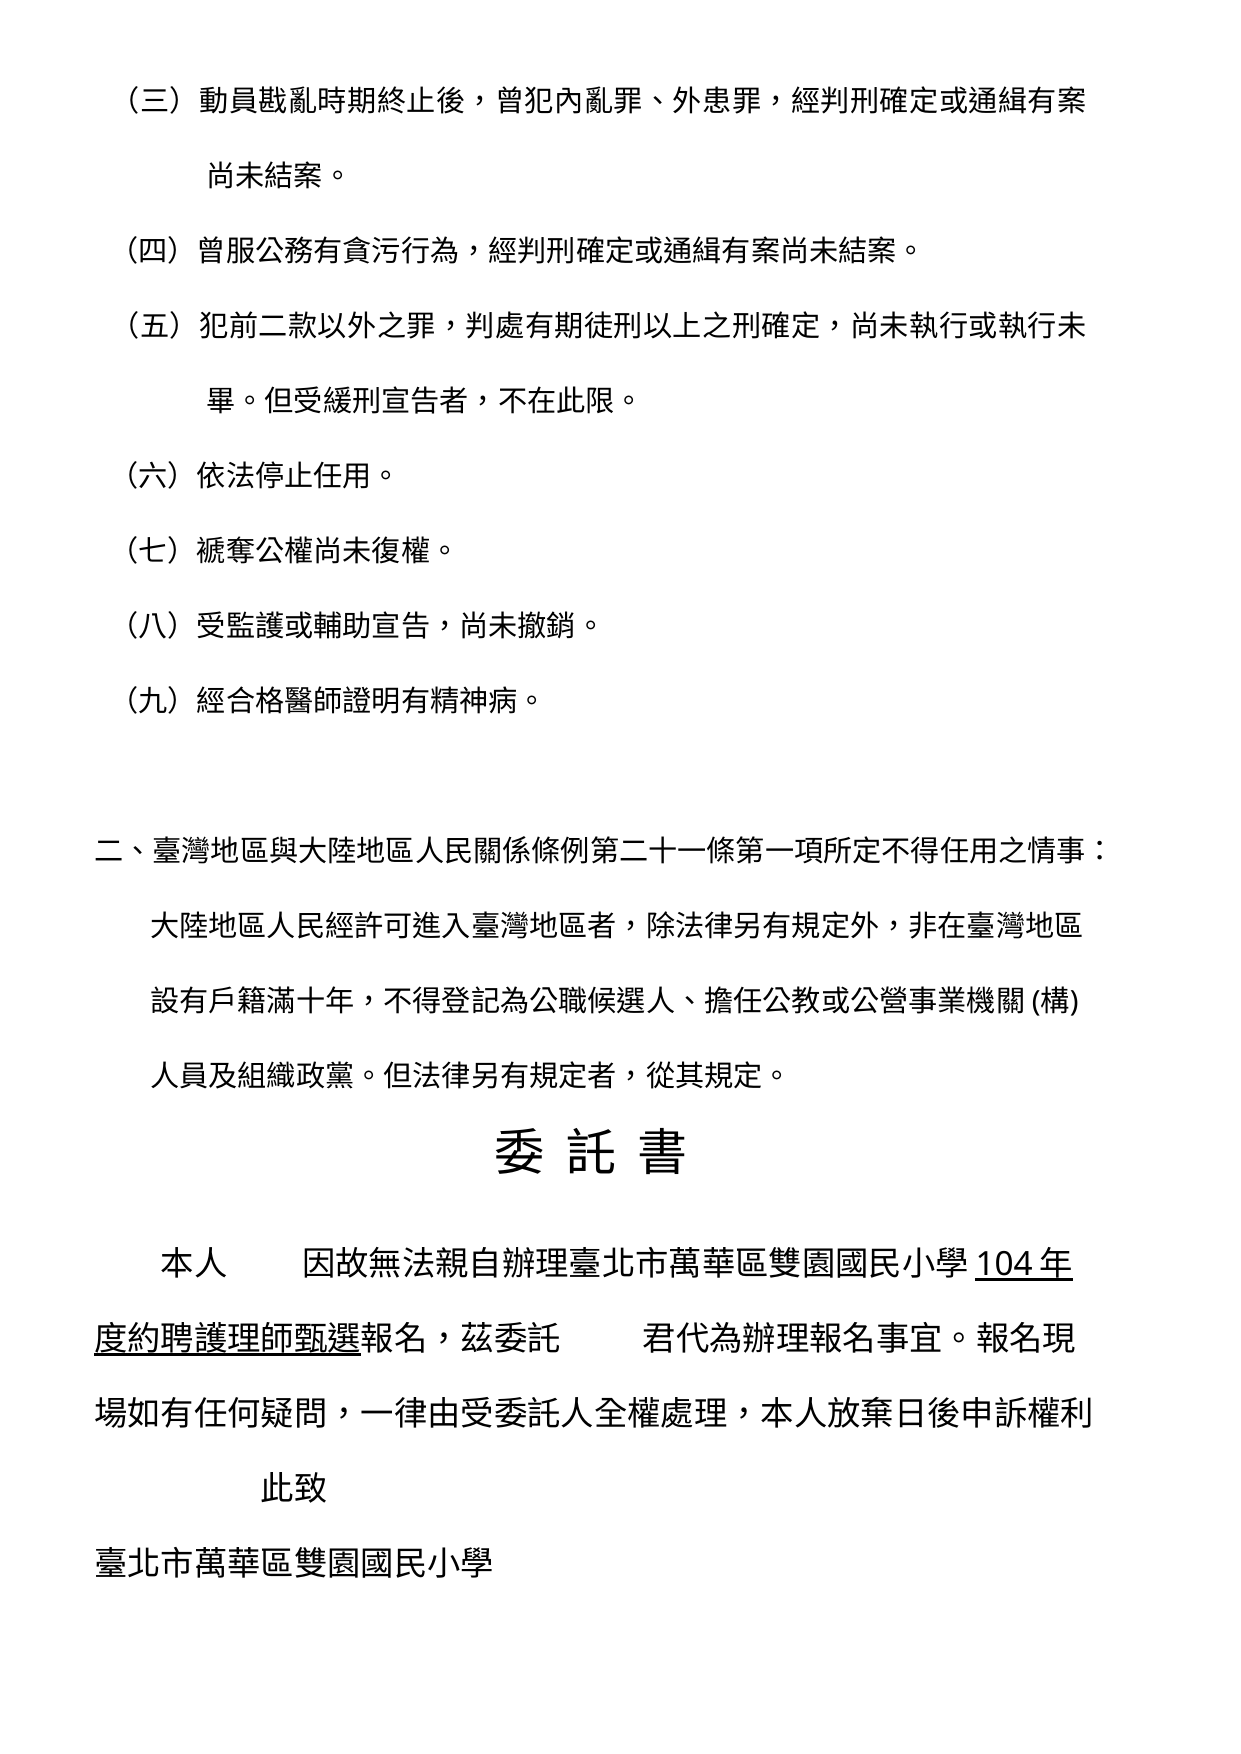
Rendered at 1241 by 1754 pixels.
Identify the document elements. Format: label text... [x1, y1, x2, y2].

text （八）受監護或輔助宣告，尚未撤銷。 [94, 586, 1087, 661]
text （四）曾服公務有貪污行為，經判刑確定或通緝有案尚未結案。 [94, 211, 1087, 286]
text （七）褫奪公權尚未復權。 [94, 511, 1087, 586]
text （六）依法停止任用。 [94, 436, 1087, 511]
text （九）經合格醫師證明有精神病。 [94, 661, 1087, 736]
text 臺北市萬華區雙園國民小學 [94, 1524, 1087, 1599]
text （五）犯前二款以外之罪，判處有期徒刑以上之刑確定，尚未執行或執行未畢。但受緩刑宣告者，不在此限。 [94, 286, 1087, 436]
text （三）動員戡亂時期終止後，曾犯內亂罪、外患罪，經判刑確定或通緝有案尚未結案。 [94, 61, 1087, 211]
text 此致 [94, 1449, 1087, 1524]
text 本人 因故無法親自辦理臺北市萬華區雙園國民小學104年度約聘護理師甄選報名，茲委託 君代為辦理報名事宜。報名現場如有任何疑問，一律由受委託人全權處理，本人放棄日後申訴權利。 [94, 1224, 1087, 1449]
text 委 託 書 [94, 1111, 1087, 1186]
text 二、臺灣地區與大陸地區人民關係條例第二十一條第一項所定不得任用之情事：大陸地區人民經許可進入臺灣地區者，除法律另有規定外，非在臺灣地區設有戶籍滿十年，不得登記為公職候選人、擔任公教或公營事業機關 (構) 人員及組織政黨。但法律另有規定者，從其規定。 [94, 811, 1087, 1111]
